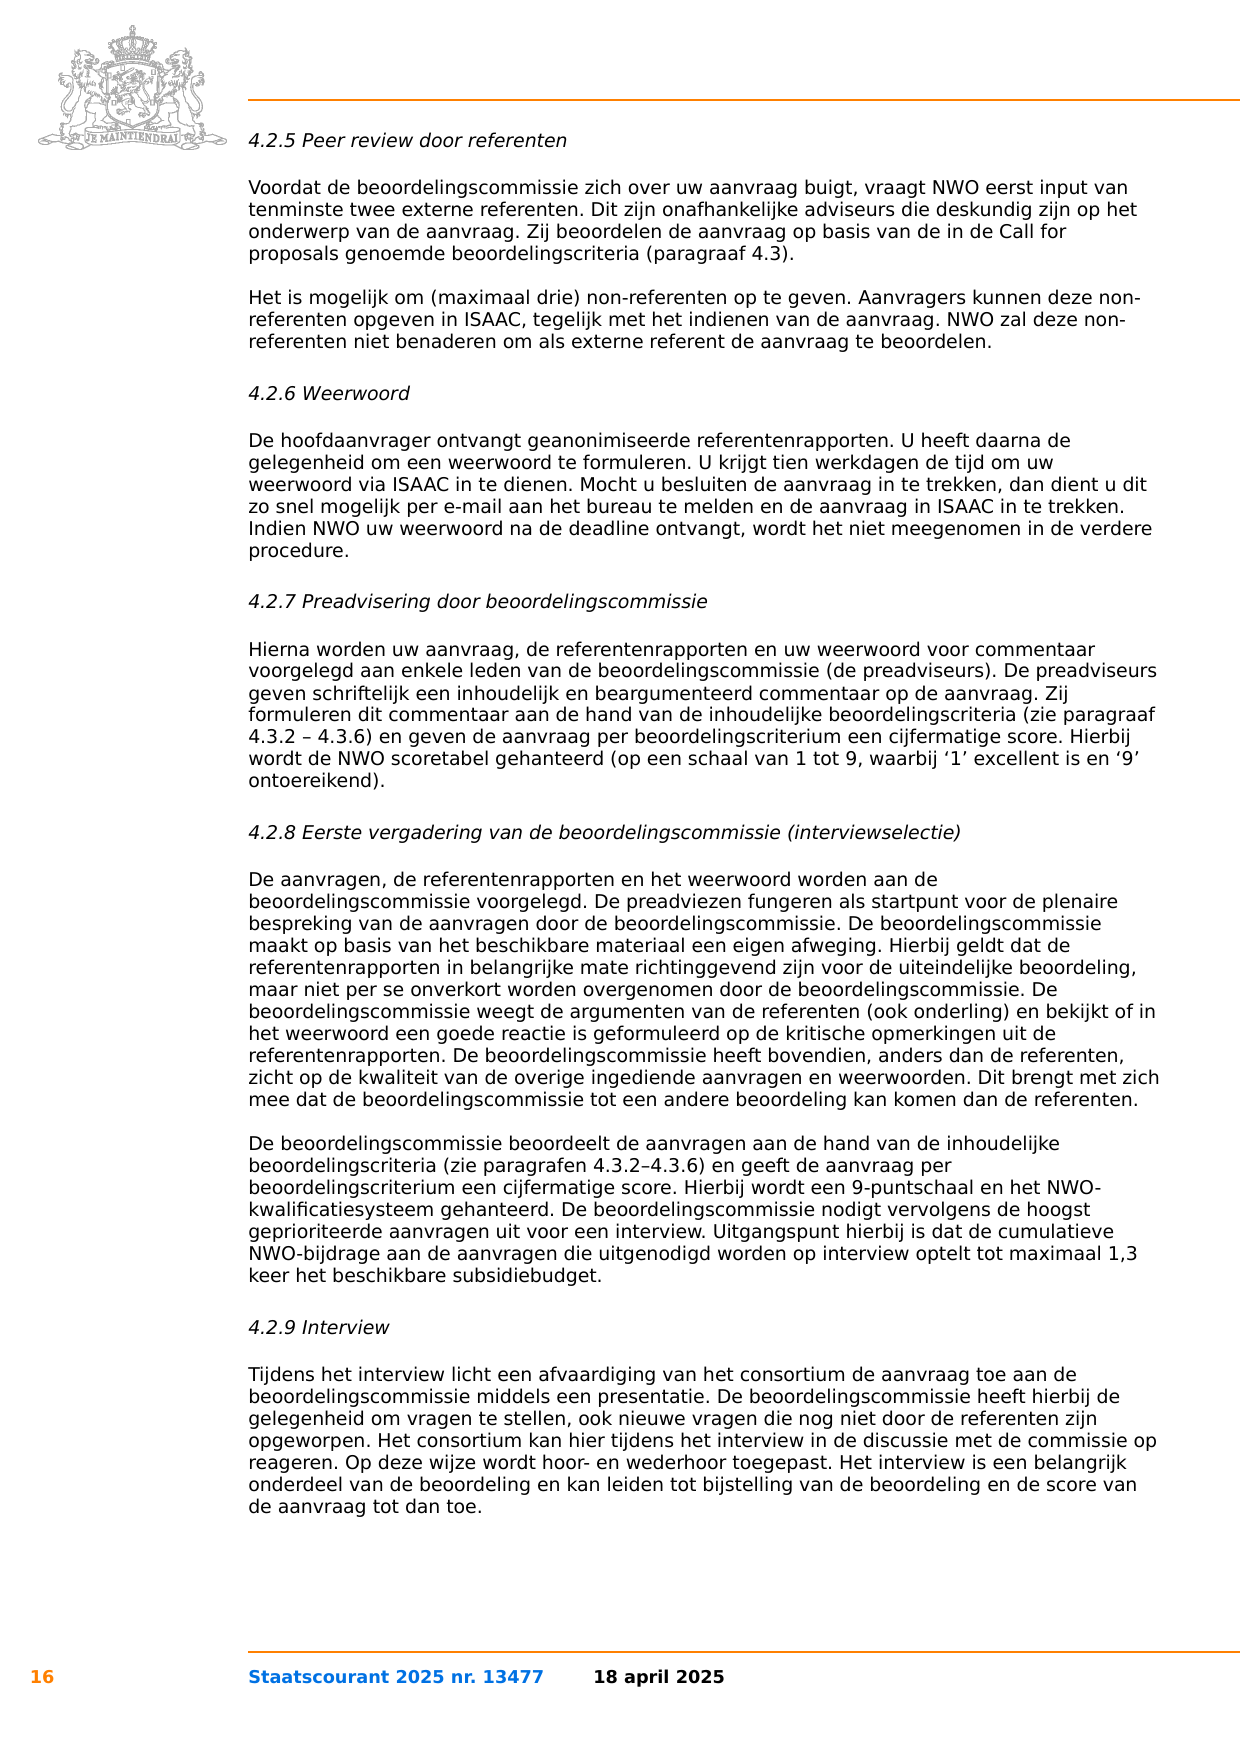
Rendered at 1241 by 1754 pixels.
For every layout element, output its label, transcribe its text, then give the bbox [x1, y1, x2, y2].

text Voordat de beoordelingscommissie zich over uw aanvraag buigt, vraagt NWO eerst input van tenminste twee externe referenten. Dit zijn onafhankelijke adviseurs die deskundig zijn op het onderwerp van de aanvraag. Zij beoordelen de aanvraag op basis van de in de Call for proposals genoemde beoordelingscriteria (paragraaf 4.3). [248, 177, 1163, 265]
text Het is mogelijk om (maximaal drie) non-referenten op te geven. Aanvragers kunnen deze non- referenten opgeven in ISAAC, tegelijk met het indienen van de aanvraag. NWO zal deze non-referenten niet benaderen om als externe referent de aanvraag te beoordelen. [248, 287, 1163, 353]
subtitle 4.2.6 Weerwoord [248, 383, 1163, 404]
subtitle 4.2.8 Eerste vergadering van de beoordelingscommissie (interviewselectie) [248, 822, 1163, 844]
text Hierna worden uw aanvraag, de referentenrapporten en uw weerwoord voor commentaar voorgelegd aan enkele leden van de beoordelingscommissie (de preadviseurs). De preadviseurs geven schriftelijk een inhoudelijk en beargumenteerd commentaar op de aanvraag. Zij formuleren dit commentaar aan de hand van de inhoudelijke beoordelingscriteria (zie paragraaf 4.3.2 – 4.3.6) en geven de aanvraag per beoordelingscriterium een cijfermatige score. Hierbij wordt de NWO scoretabel gehanteerd (op een schaal van 1 tot 9, waarbij ‘1’ excellent is en ‘9’ ontoereikend). [248, 638, 1163, 792]
subtitle 4.2.7 Preadvisering door beoordelingscommissie [248, 591, 1163, 613]
text Tijdens het interview licht een afvaardiging van het consortium de aanvraag toe aan de beoordelingscommissie middels een presentatie. De beoordelingscommissie heeft hierbij de gelegenheid om vragen te stellen, ook nieuwe vragen die nog niet door de referenten zijn opgeworpen. Het consortium kan hier tijdens het interview in de discussie met de commissie op reageren. Op deze wijze wordt hoor- en wederhoor toegepast. Het interview is een belangrijk onderdeel van de beoordeling en kan leiden tot bijstelling van de beoordeling en de score van de aanvraag tot dan toe. [248, 1364, 1163, 1518]
text De aanvragen, de referentenrapporten en het weerwoord worden aan de beoordelingscommissie voorgelegd. De preadviezen fungeren als startpunt voor de plenaire bespreking van de aanvragen door de beoordelingscommissie. De beoordelingscommissie maakt op basis van het beschikbare materiaal een eigen afweging. Hierbij geldt dat de referentenrapporten in belangrijke mate richtinggevend zijn voor de uiteindelijke beoordeling, maar niet per se onverkort worden overgenomen door de beoordelingscommissie. De beoordelingscommissie weegt de argumenten van de referenten (ook onderling) en bekijkt of in het weerwoord een goede reactie is geformuleerd op de kritische opmerkingen uit de referentenrapporten. De beoordelingscommissie heeft bovendien, anders dan de referenten, zicht op de kwaliteit van de overige ingediende aanvragen en weerwoorden. Dit brengt met zich mee dat de beoordelingscommissie tot een andere beoordeling kan komen dan de referenten. [248, 869, 1163, 1111]
picture [38, 25, 227, 150]
subtitle 4.2.9 Interview [248, 1317, 1163, 1339]
text De beoordelingscommissie beoordeelt de aanvragen aan de hand van de inhoudelijke beoordelingscriteria (zie paragrafen 4.3.2–4.3.6) en geeft de aanvraag per beoordelingscriterium een cijfermatige score. Hierbij wordt een 9-puntschaal en het NWO-kwalificatiesysteem gehanteerd. De beoordelingscommissie nodigt vervolgens de hoogst geprioriteerde aanvragen uit voor een interview. Uitgangspunt hierbij is dat de cumulatieve NWO-bijdrage aan de aanvragen die uitgenodigd worden op interview optelt tot maximaal 1,3 keer het beschikbare subsidiebudget. [248, 1133, 1163, 1287]
subtitle 4.2.5 Peer review door referenten [248, 130, 1163, 152]
text De hoofdaanvrager ontvangt geanonimiseerde referentenrapporten. U heeft daarna de gelegenheid om een weerwoord te formuleren. U krijgt tien werkdagen de tijd om uw weerwoord via ISAAC in te dienen. Mocht u besluiten de aanvraag in te trekken, dan dient u dit zo snel mogelijk per e-mail aan het bureau te melden en de aanvraag in ISAAC in te trekken. Indien NWO uw weerwoord na de deadline ontvangt, wordt het niet meegenomen in de verdere procedure. [248, 429, 1163, 561]
